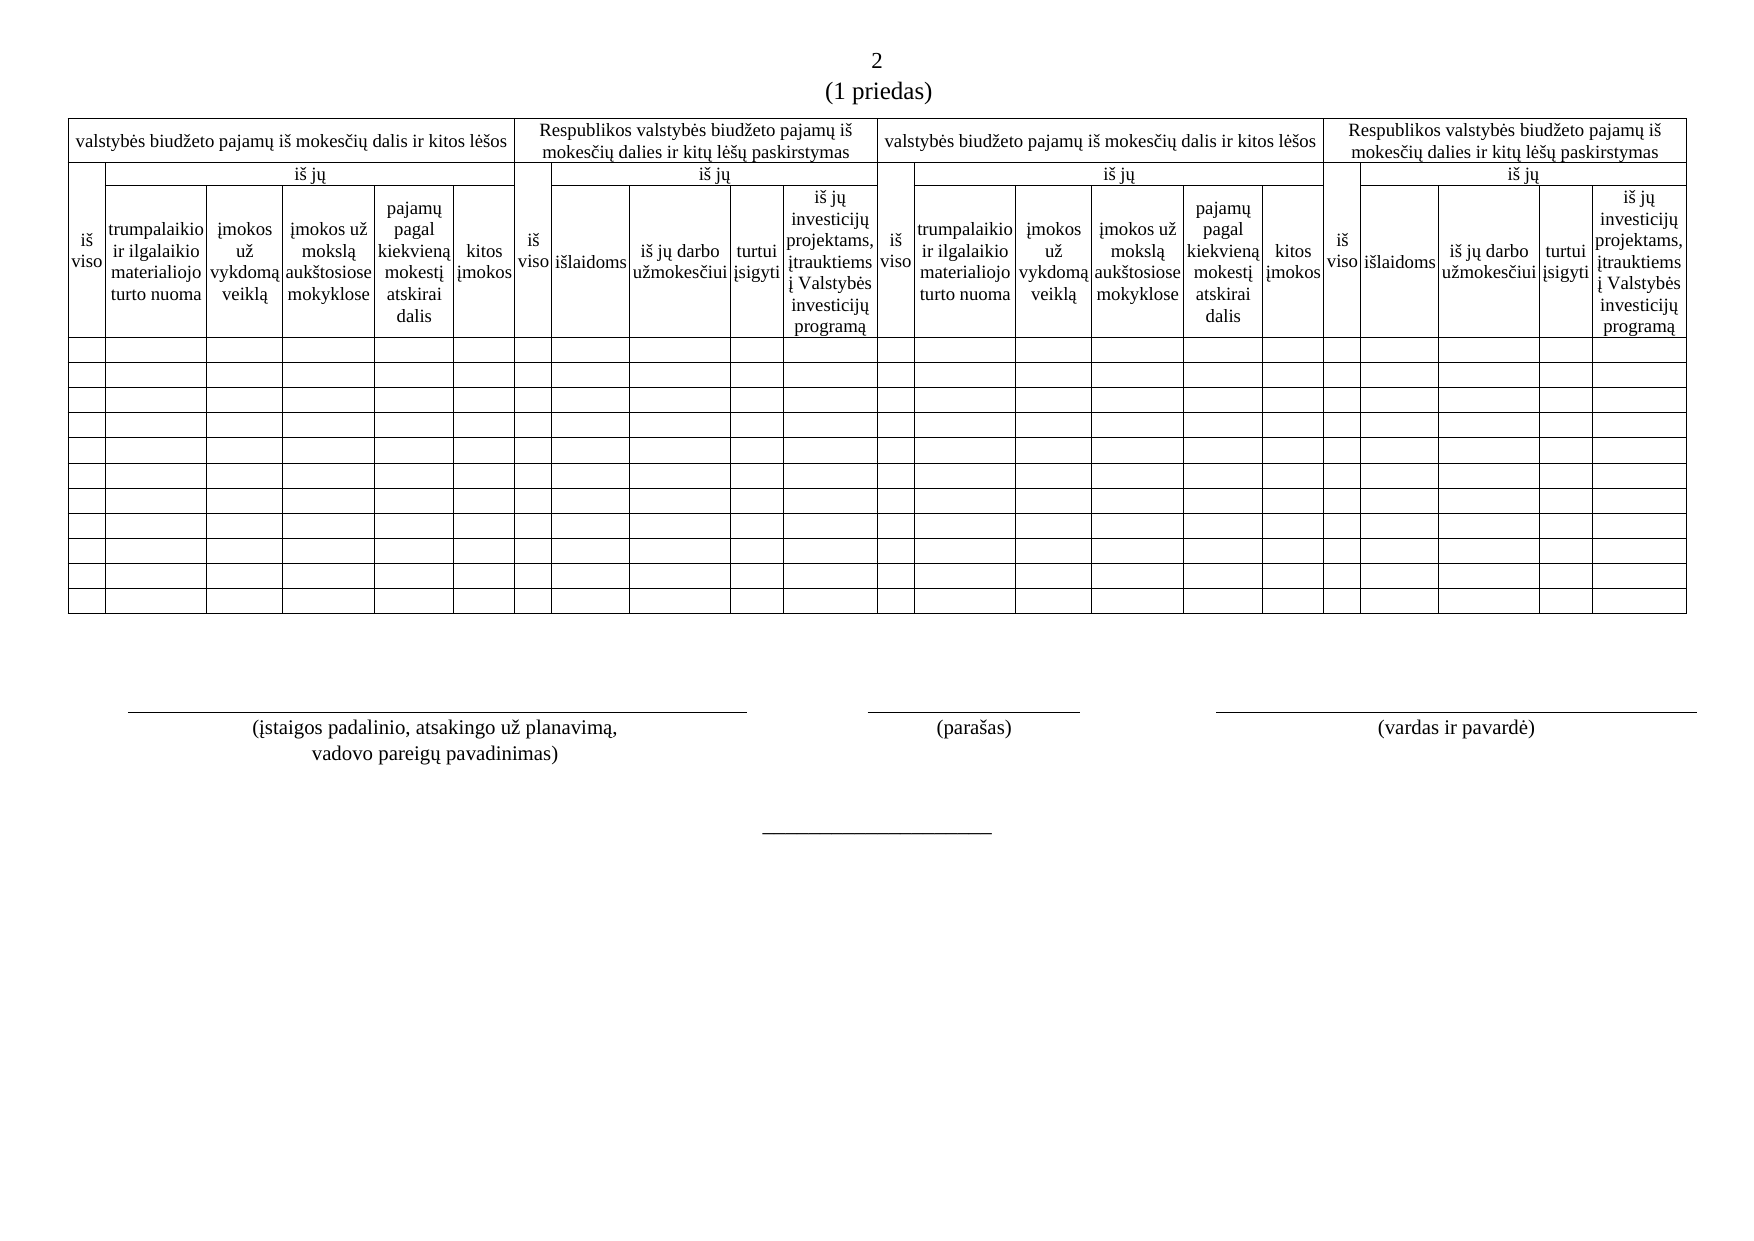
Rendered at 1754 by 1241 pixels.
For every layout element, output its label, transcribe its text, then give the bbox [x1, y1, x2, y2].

table_cell [1540, 589, 1592, 613]
table_cell [1092, 564, 1183, 588]
table_cell [630, 388, 730, 412]
table_cell [1593, 464, 1686, 487]
table_cell [454, 589, 514, 613]
table_cell trumpalaikio ir ilgalaikio materialiojo turto nuoma [106, 186, 206, 337]
table_cell [878, 388, 914, 412]
table_cell [878, 413, 914, 437]
table_cell [375, 438, 453, 462]
table_cell [915, 589, 1015, 613]
table_cell [283, 589, 374, 613]
table_cell [1540, 464, 1592, 487]
table_cell [915, 388, 1015, 412]
table_cell [747, 712, 868, 739]
table_cell [1439, 514, 1539, 538]
table_cell [1361, 539, 1438, 563]
table_cell [1184, 413, 1262, 437]
table_cell [731, 388, 783, 412]
table_cell [1092, 413, 1183, 437]
table_cell įmokos už mokslą aukštosiose mokyklose [283, 186, 374, 337]
table_cell [1593, 388, 1686, 412]
table_cell [1324, 438, 1360, 462]
table_cell [283, 489, 374, 513]
table_cell [731, 438, 783, 462]
table_cell [515, 363, 551, 387]
table_cell [1324, 388, 1360, 412]
table_cell [1016, 363, 1091, 387]
table_cell [1092, 464, 1183, 487]
table_cell [784, 489, 877, 513]
table_cell [1216, 739, 1697, 765]
table_cell [207, 489, 282, 513]
table_cell [69, 489, 105, 513]
text –––––––––––––––––––– [118, 818, 1636, 844]
table_cell [1439, 489, 1539, 513]
table_cell [1540, 539, 1592, 563]
table_cell [207, 388, 282, 412]
table_cell [207, 338, 282, 362]
table_cell įmokos už vykdomą veiklą [207, 186, 282, 337]
table_cell [1080, 712, 1216, 739]
table_cell [375, 388, 453, 412]
table_cell [454, 539, 514, 563]
table_cell [784, 413, 877, 437]
table_cell [106, 539, 206, 563]
table_cell [630, 338, 730, 362]
table_cell (vardas ir pavardė) [1216, 713, 1697, 739]
table_cell turtui įsigyti [1540, 186, 1592, 337]
table_cell [1540, 413, 1592, 437]
table_cell [630, 464, 730, 487]
table_cell [1184, 514, 1262, 538]
table_cell [868, 739, 1080, 765]
table_cell [1439, 363, 1539, 387]
table_cell [1263, 338, 1323, 362]
table_cell [784, 438, 877, 462]
table_cell [1439, 413, 1539, 437]
table_cell [1016, 338, 1091, 362]
table_cell [69, 338, 105, 362]
table_cell [69, 388, 105, 412]
table_cell [106, 388, 206, 412]
table_cell [552, 514, 629, 538]
table_cell [515, 589, 551, 613]
table_cell [630, 438, 730, 462]
table_cell [1263, 539, 1323, 563]
table_cell [207, 564, 282, 588]
table_cell [69, 413, 105, 437]
table_cell [1092, 514, 1183, 538]
table_cell [1540, 514, 1592, 538]
table_cell [207, 413, 282, 437]
table_cell [283, 539, 374, 563]
table_header [245, 667, 747, 712]
table_cell [515, 564, 551, 588]
table_cell [731, 464, 783, 487]
table_cell Respublikos valstybės biudžeto pajamų iš mokesčių dalies ir kitų lėšų paskirstymas [1324, 119, 1686, 162]
table_header [128, 667, 244, 712]
table_cell [106, 338, 206, 362]
table_cell [283, 564, 374, 588]
table_cell pajamų pagal kiekvieną mokestį atskirai dalis [1184, 186, 1262, 337]
table_cell [784, 464, 877, 487]
table_cell iš jų darbo užmokesčiui [630, 186, 730, 337]
table_cell [1540, 338, 1592, 362]
table_cell [1184, 564, 1262, 588]
table_cell [552, 489, 629, 513]
table_cell valstybės biudžeto pajamų iš mokesčių dalis ir kitos lėšos [878, 119, 1323, 162]
table_header [868, 667, 1080, 712]
table_cell [1263, 564, 1323, 588]
table_cell [1092, 388, 1183, 412]
table_cell [1092, 438, 1183, 462]
table_cell [69, 514, 105, 538]
table_cell [375, 338, 453, 362]
table_cell [1080, 739, 1216, 765]
table_cell [878, 514, 914, 538]
table_cell [106, 363, 206, 387]
table_cell [878, 438, 914, 462]
table_cell [207, 589, 282, 613]
table_cell [454, 464, 514, 487]
table_cell [731, 338, 783, 362]
table_cell [915, 338, 1015, 362]
table_cell [454, 564, 514, 588]
table_cell [552, 464, 629, 487]
table_cell [878, 564, 914, 588]
table_cell išlaidoms [1361, 186, 1438, 337]
table_cell [106, 564, 206, 588]
table_cell [207, 539, 282, 563]
table_cell iš viso [515, 163, 551, 337]
table_cell [454, 438, 514, 462]
table_cell [1361, 363, 1438, 387]
table_cell [630, 489, 730, 513]
table_cell [1324, 413, 1360, 437]
table_cell [454, 489, 514, 513]
table_cell [283, 363, 374, 387]
table_cell [515, 464, 551, 487]
table_cell [731, 413, 783, 437]
table_cell [283, 388, 374, 412]
table_cell [1324, 539, 1360, 563]
table_cell turtui įsigyti [731, 186, 783, 337]
table_cell iš jų investicijų projektams, įtrauktiems į Valstybės investicijų programą [784, 186, 877, 337]
table_cell [1092, 363, 1183, 387]
table_cell [1361, 388, 1438, 412]
table_cell [731, 539, 783, 563]
table_cell [630, 539, 730, 563]
table_cell [1263, 464, 1323, 487]
table_cell [630, 363, 730, 387]
table_cell [454, 514, 514, 538]
table_cell [283, 338, 374, 362]
table_cell [1016, 489, 1091, 513]
table_cell [283, 514, 374, 538]
table_cell [784, 363, 877, 387]
table_cell [1324, 464, 1360, 487]
table_cell [731, 489, 783, 513]
table_cell [630, 564, 730, 588]
table_cell (parašas) [868, 713, 1080, 739]
table_cell įmokos už mokslą aukštosiose mokyklose [1092, 186, 1183, 337]
table_cell įmokos už vykdomą veiklą [1016, 186, 1091, 337]
table_cell [552, 564, 629, 588]
table_cell [106, 413, 206, 437]
table_cell [283, 438, 374, 462]
table_cell [915, 438, 1015, 462]
table_cell [106, 489, 206, 513]
table_cell [1263, 438, 1323, 462]
table_cell [69, 438, 105, 462]
table_cell [515, 514, 551, 538]
table_cell [375, 564, 453, 588]
table_cell [1016, 413, 1091, 437]
table_cell [1092, 489, 1183, 513]
table_cell [915, 489, 1015, 513]
table_cell [747, 739, 868, 765]
table_cell [1593, 564, 1686, 588]
table_cell [69, 464, 105, 487]
table_cell [1263, 363, 1323, 387]
table_cell [1593, 413, 1686, 437]
table_cell [1184, 438, 1262, 462]
table_cell [878, 489, 914, 513]
table_cell [515, 388, 551, 412]
table_cell iš viso [878, 163, 914, 337]
table_cell [1361, 438, 1438, 462]
table_cell iš jų [106, 163, 514, 185]
table_cell [878, 539, 914, 563]
table_cell [1540, 564, 1592, 588]
table_header [1080, 667, 1216, 712]
table_cell [454, 338, 514, 362]
table_cell [515, 338, 551, 362]
table_cell [1439, 564, 1539, 588]
table_cell [1016, 388, 1091, 412]
table_cell [1092, 539, 1183, 563]
table_cell [1184, 363, 1262, 387]
table_cell [106, 589, 206, 613]
table_cell [878, 464, 914, 487]
table_cell [552, 438, 629, 462]
table_cell [106, 438, 206, 462]
table_cell [1540, 438, 1592, 462]
table_cell [1361, 464, 1438, 487]
table_cell [1184, 489, 1262, 513]
table_cell [915, 464, 1015, 487]
table_cell [1361, 413, 1438, 437]
table_cell [1263, 413, 1323, 437]
table_cell [1324, 338, 1360, 362]
table_cell [1324, 589, 1360, 613]
table_cell [454, 363, 514, 387]
table_header [747, 667, 868, 712]
table_cell iš jų [915, 163, 1323, 185]
table_cell pajamų pagal kiekvieną mokestį atskirai dalis [375, 186, 453, 337]
table_cell iš viso [69, 163, 105, 337]
table_cell [1593, 514, 1686, 538]
table_cell [915, 564, 1015, 588]
table_cell kitos įmokos [454, 186, 514, 337]
table_cell [69, 363, 105, 387]
table_cell [1439, 464, 1539, 487]
table_cell [552, 413, 629, 437]
table_cell [1540, 388, 1592, 412]
table_cell [1439, 438, 1539, 462]
table_cell [630, 589, 730, 613]
table_cell [69, 564, 105, 588]
table_cell [1593, 539, 1686, 563]
table_cell [1324, 564, 1360, 588]
table_cell [552, 388, 629, 412]
table_cell [1439, 539, 1539, 563]
table_cell [375, 464, 453, 487]
table_cell [375, 413, 453, 437]
table_cell [1184, 589, 1262, 613]
table_cell [375, 363, 453, 387]
table_cell [1092, 338, 1183, 362]
table_cell iš jų darbo užmokesčiui [1439, 186, 1539, 337]
table_cell [1593, 589, 1686, 613]
table_cell [375, 589, 453, 613]
table_cell [1092, 589, 1183, 613]
table_cell [1324, 514, 1360, 538]
table_cell [106, 514, 206, 538]
table_cell [878, 589, 914, 613]
table_cell [915, 413, 1015, 437]
table_cell [207, 514, 282, 538]
table_cell [552, 363, 629, 387]
table_cell [784, 514, 877, 538]
table_cell [1016, 589, 1091, 613]
table_cell [784, 589, 877, 613]
table_cell [1593, 338, 1686, 362]
table_cell [731, 564, 783, 588]
table_cell išlaidoms [552, 186, 629, 337]
table_cell iš viso [1324, 163, 1360, 337]
table_cell [207, 464, 282, 487]
table_cell [1361, 589, 1438, 613]
table_cell [515, 539, 551, 563]
table_cell [1540, 489, 1592, 513]
table_cell [1324, 489, 1360, 513]
table_cell [1184, 464, 1262, 487]
table_cell [784, 388, 877, 412]
table_cell [1439, 589, 1539, 613]
table_cell [784, 338, 877, 362]
table_cell [515, 489, 551, 513]
table_cell [915, 514, 1015, 538]
table_cell iš jų investicijų projektams, įtrauktiems į Valstybės investicijų programą [1593, 186, 1686, 337]
table_cell [784, 564, 877, 588]
table_cell (įstaigos padalinio, atsakingo už planavimą, [128, 713, 747, 739]
table_cell [630, 514, 730, 538]
table_cell [1439, 338, 1539, 362]
table_cell [69, 589, 105, 613]
table_cell vadovo pareigų pavadinimas) [128, 739, 747, 765]
table_cell [106, 464, 206, 487]
table_cell [1016, 438, 1091, 462]
table_cell [283, 413, 374, 437]
table_cell valstybės biudžeto pajamų iš mokesčių dalis ir kitos lėšos [69, 119, 514, 162]
table_header [1216, 667, 1697, 712]
table_cell [1361, 338, 1438, 362]
table_cell [731, 363, 783, 387]
table_cell [878, 363, 914, 387]
table_cell [1184, 388, 1262, 412]
table_cell [1016, 464, 1091, 487]
table_cell iš jų [552, 163, 877, 185]
table_cell [69, 539, 105, 563]
table_cell [1016, 564, 1091, 588]
table_cell [1439, 388, 1539, 412]
table_cell [915, 539, 1015, 563]
table_cell [731, 589, 783, 613]
table_cell [1263, 514, 1323, 538]
table_cell [1016, 514, 1091, 538]
table_cell [1184, 338, 1262, 362]
table_cell [784, 539, 877, 563]
table_cell [552, 338, 629, 362]
table_cell [552, 539, 629, 563]
table_cell iš jų [1361, 163, 1686, 185]
table_cell [375, 489, 453, 513]
table_cell kitos įmokos [1263, 186, 1323, 337]
table_cell [1361, 514, 1438, 538]
table_cell [515, 413, 551, 437]
table_cell [915, 363, 1015, 387]
table_cell [731, 514, 783, 538]
table_cell [1540, 363, 1592, 387]
table_cell [1184, 539, 1262, 563]
table_cell [1263, 489, 1323, 513]
table_cell [1324, 363, 1360, 387]
table_cell [454, 388, 514, 412]
table_cell [1593, 363, 1686, 387]
table_cell [1361, 489, 1438, 513]
table_cell [207, 438, 282, 462]
table_cell [207, 363, 282, 387]
table_cell [1016, 539, 1091, 563]
table_cell [1263, 589, 1323, 613]
table_cell [1593, 489, 1686, 513]
table_cell [375, 539, 453, 563]
table_cell [375, 514, 453, 538]
table_cell Respublikos valstybės biudžeto pajamų iš mokesčių dalies ir kitų lėšų paskirstymas [515, 119, 877, 162]
table_cell [878, 338, 914, 362]
table_cell [1263, 388, 1323, 412]
table_cell [515, 438, 551, 462]
table_cell [454, 413, 514, 437]
table_cell [283, 464, 374, 487]
table_cell trumpalaikio ir ilgalaikio materialiojo turto nuoma [915, 186, 1015, 337]
table_cell [630, 413, 730, 437]
table_cell [1593, 438, 1686, 462]
table_cell [1361, 564, 1438, 588]
table_cell [552, 589, 629, 613]
